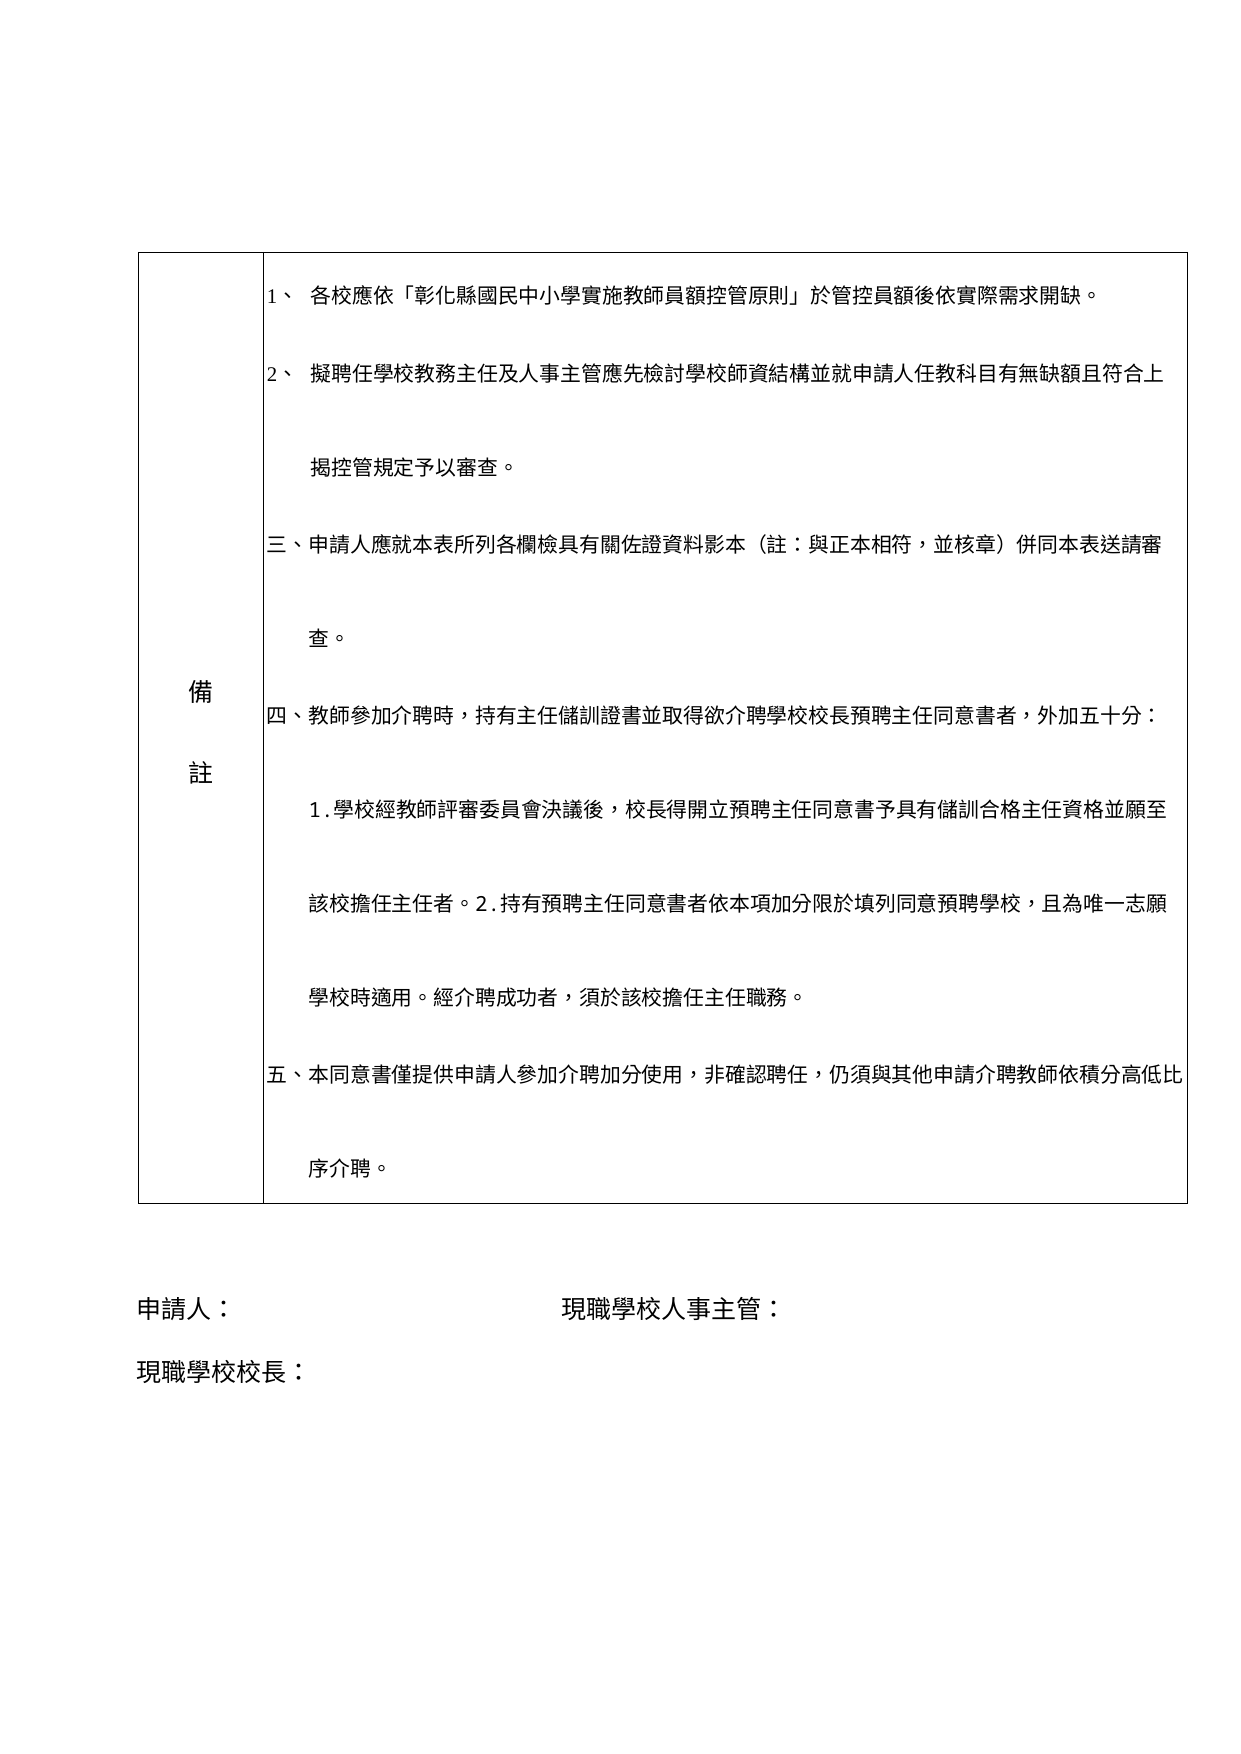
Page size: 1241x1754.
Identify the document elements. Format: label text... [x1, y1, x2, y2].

table_cell 各校應依「彰化縣國民中小學實施教師員額控管原則」於管控員額後依實際需求開缺。 擬聘任學校教務主任及人事主管應先檢討學校師資結構並就申請人任教科目有無缺額且符合上揭控管規定予以審查。 三、申請人應就本表所列各欄檢具有關佐證資料影本（註：與正本相符，並核章）併同本表送請審查。 四、教師參加介聘時，持有主任儲訓證書並取得欲介聘學校校長預聘主任同意書者，外加五十分：1.學校經教師評審委員會決議後，校長得開立預聘主任同意書予具有儲訓合格主任資格並願至該校擔任主任者。2.持有預聘主任同意書者依本項加分限於填列同意預聘學校，且為唯一志願學校時適用。經介聘成功者，須於該校擔任主任職務。 五、本同意書僅提供申請人參加介聘加分使用，非確認聘任，仍須與其他申請介聘教師依積分高低比序介聘。 [264, 253, 1187, 1202]
text 申請人： 現職學校人事主管： 現職學校校長： [136, 1266, 1181, 1391]
table_cell 備 註 [139, 253, 263, 1202]
